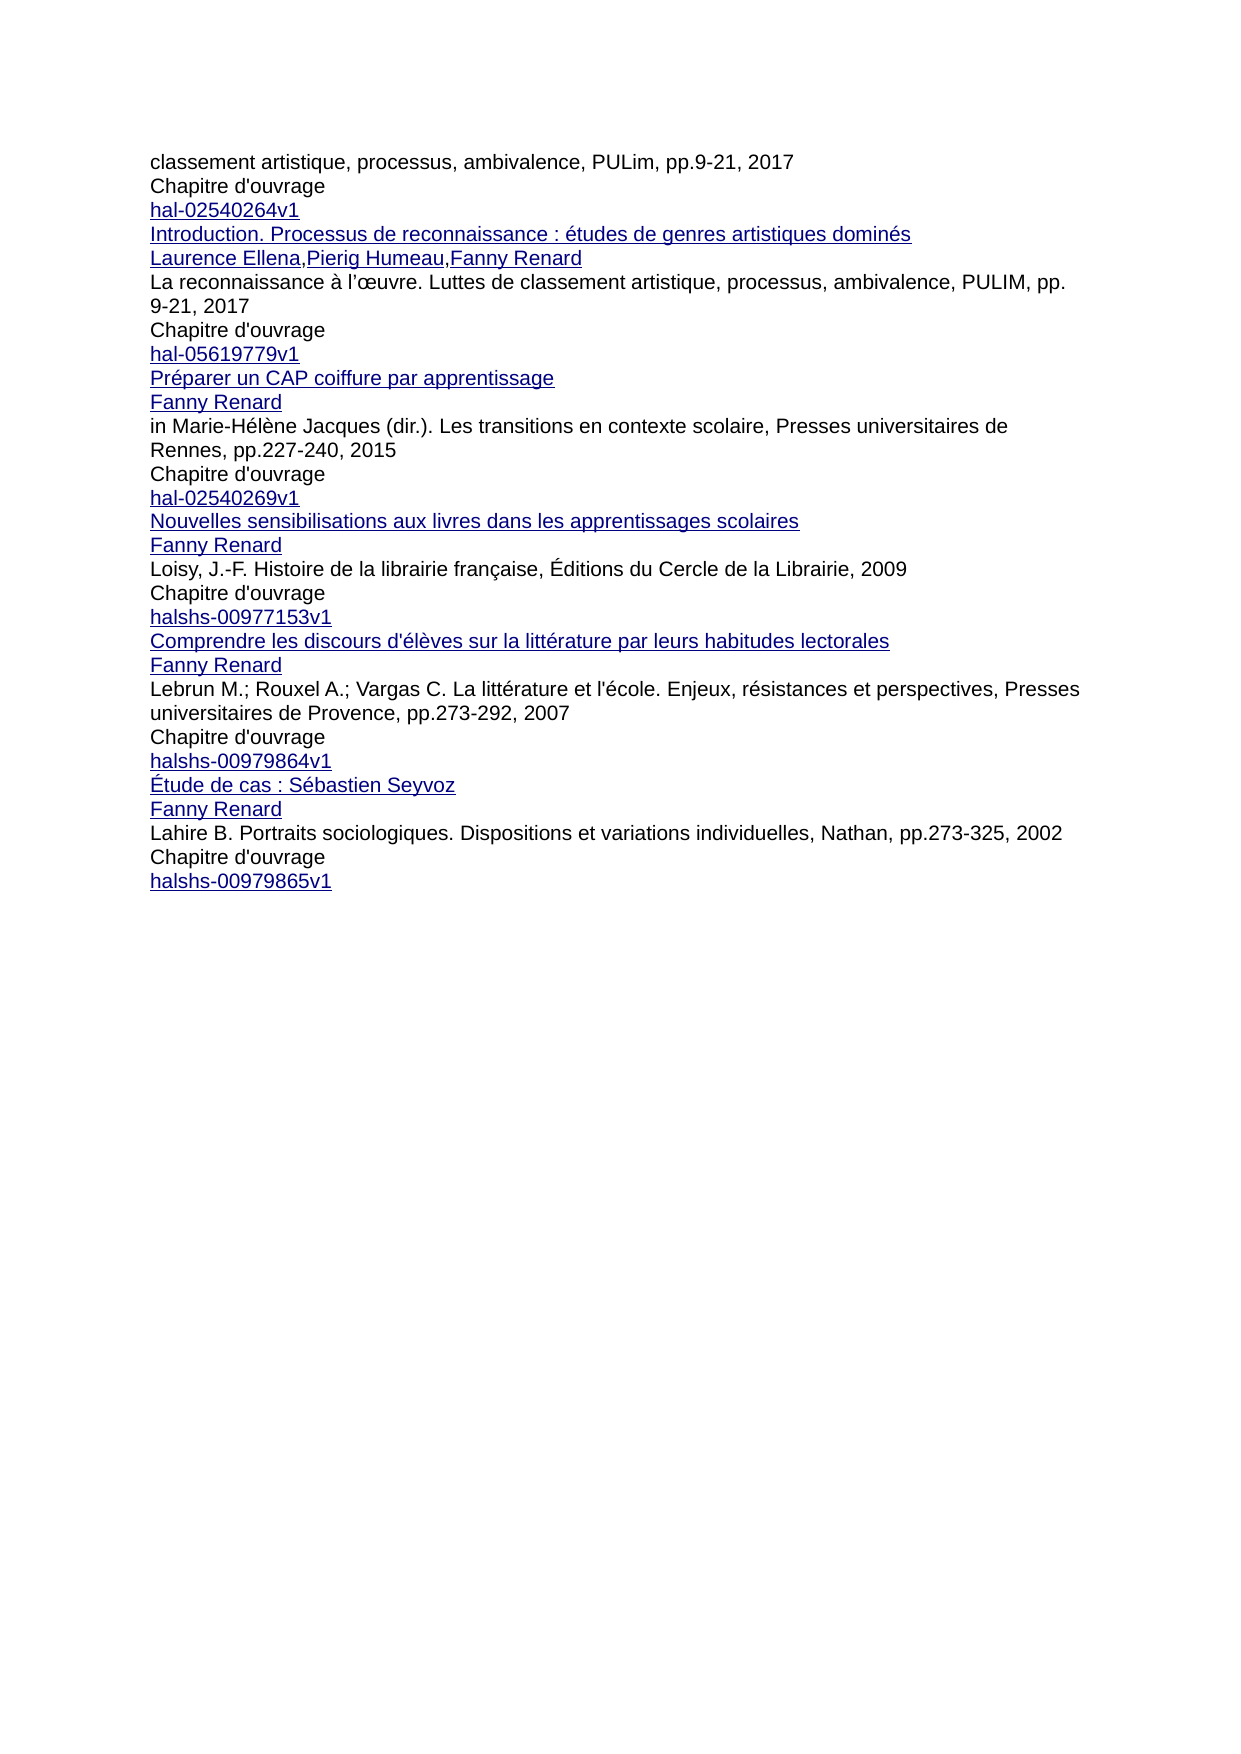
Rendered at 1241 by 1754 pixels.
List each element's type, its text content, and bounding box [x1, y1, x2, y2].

table_cell Nouvelles sensibilisations aux livres dans les apprentissages scolaires Fanny Renard Loisy, J.-F. Histoire de la librairie française, Éditions du Cercle de la Librairie, 2009 Chapitre d'ouvrage halshs-00977153v1 [150, 509, 1090, 629]
table_cell Introduction. Processus de reconnaissance : études de genres artistiques dominés Laurence Ellena,Pierig Humeau,Fanny Renard La reconnaissance à l’œuvre. Luttes de classement artistique, processus, ambivalence, PULIM, pp. 9-21, 2017 Chapitre d'ouvrage hal-05619779v1 [150, 222, 1090, 366]
table_cell Comprendre les discours d'élèves sur la littérature par leurs habitudes lectorales Fanny Renard Lebrun M.; Rouxel A.; Vargas C. La littérature et l'école. Enjeux, résistances et perspectives, Presses universitaires de Provence, pp.273-292, 2007 Chapitre d'ouvrage halshs-00979864v1 [150, 629, 1090, 773]
table_cell Étude de cas : Sébastien Seyvoz Fanny Renard Lahire B. Portraits sociologiques. Dispositions et variations individuelles, Nathan, pp.273-325, 2002 Chapitre d'ouvrage halshs-00979865v1 [150, 773, 1090, 893]
table_cell Préparer un CAP coiffure par apprentissage Fanny Renard in Marie-Hélène Jacques (dir.). Les transitions en contexte scolaire, Presses universitaires de Rennes, pp.227-240, 2015 Chapitre d'ouvrage hal-02540269v1 [150, 366, 1090, 509]
table_cell « Introduction. Processus de reconnaissance : études de genres artistiques dominés » Laurence Ellena,Pierig Humeau,Fanny Renard in Laurence Ellena, Pierig Humeau, Fanny Renard (dir.). La reconnaissance à l’œuvre. Luttes de classement artistique, processus, ambivalence, PULim, pp.9-21, 2017 Chapitre d'ouvrage hal-02540264v1 [150, 150, 1090, 222]
